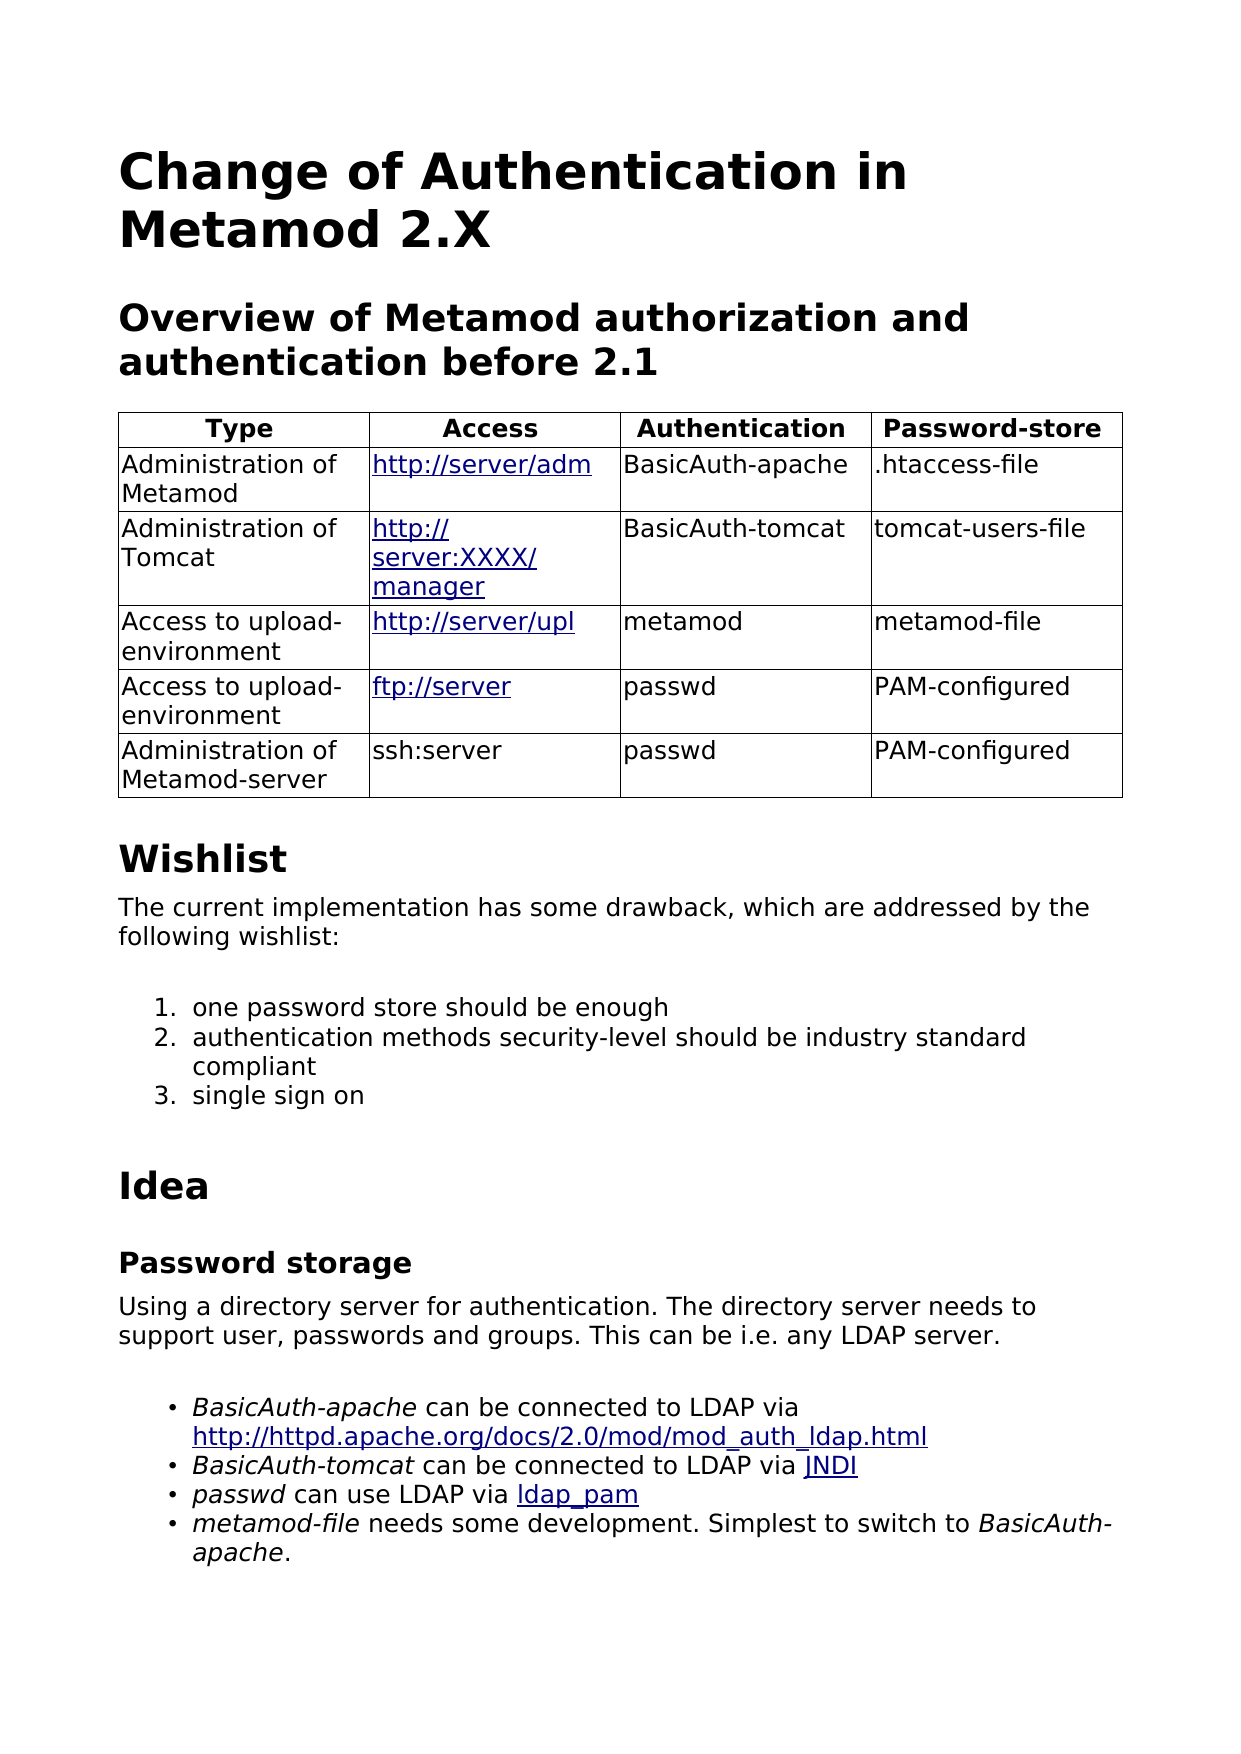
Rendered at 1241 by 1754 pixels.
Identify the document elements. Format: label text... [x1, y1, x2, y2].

subtitle Password storage [118, 1246, 1122, 1280]
table_cell metamod-file [872, 606, 1122, 669]
table_header Type [119, 413, 369, 447]
table_cell Access to upload-environment [119, 670, 369, 733]
table_cell http://server/upl [370, 606, 620, 669]
list BasicAuth-apache can be connected to LDAP via http://httpd.apache.org/docs/2.0/mod/mod_auth_ldap.html [177, 1393, 1122, 1451]
subtitle Idea [118, 1165, 1122, 1208]
table_cell PAM-configured [872, 734, 1122, 797]
list metamod-file needs some development. Simplest to switch to BasicAuth-apache. [177, 1509, 1122, 1568]
table_cell Administration of Metamod [119, 448, 369, 511]
table_cell BasicAuth-apache [621, 448, 871, 511]
table_cell Administration of Tomcat [119, 512, 369, 604]
list passwd can use LDAP via ldap_pam [177, 1480, 1122, 1509]
table_cell ssh:server [370, 734, 620, 797]
text The current implementation has some drawback, which are addressed by the following wishlist: [118, 893, 1122, 952]
table_cell PAM-configured [872, 670, 1122, 733]
table_cell ftp://server [370, 670, 620, 733]
table_cell tomcat-users-file [872, 512, 1122, 604]
table_cell passwd [621, 734, 871, 797]
table_header Authentication [621, 413, 871, 447]
list one password store should be enough [177, 994, 1122, 1023]
list BasicAuth-tomcat can be connected to LDAP via JNDI [177, 1451, 1122, 1480]
table_header Access [370, 413, 620, 447]
table_cell metamod [621, 606, 871, 669]
table_cell passwd [621, 670, 871, 733]
list authentication methods security-level should be industry standard compliant [177, 1023, 1122, 1081]
subtitle Change of Authentication in Metamod 2.X [118, 143, 1122, 259]
table_cell Access to upload-environment [119, 606, 369, 669]
table_cell BasicAuth-tomcat [621, 512, 871, 604]
table_cell http://server/adm [370, 448, 620, 511]
table_header Password-store [872, 413, 1122, 447]
subtitle Wishlist [118, 837, 1122, 881]
text Using a directory server for authentication. The directory server needs to support user, passwords and groups. This can be i.e. any LDAP server. [118, 1292, 1122, 1351]
subtitle Overview of Metamod authorization and authentication before 2.1 [118, 297, 1122, 384]
table_cell Administration of Metamod-server [119, 734, 369, 797]
table_cell http://server:XXXX/manager [370, 512, 620, 604]
table_cell .htaccess-file [872, 448, 1122, 511]
list single sign on [177, 1081, 1122, 1110]
